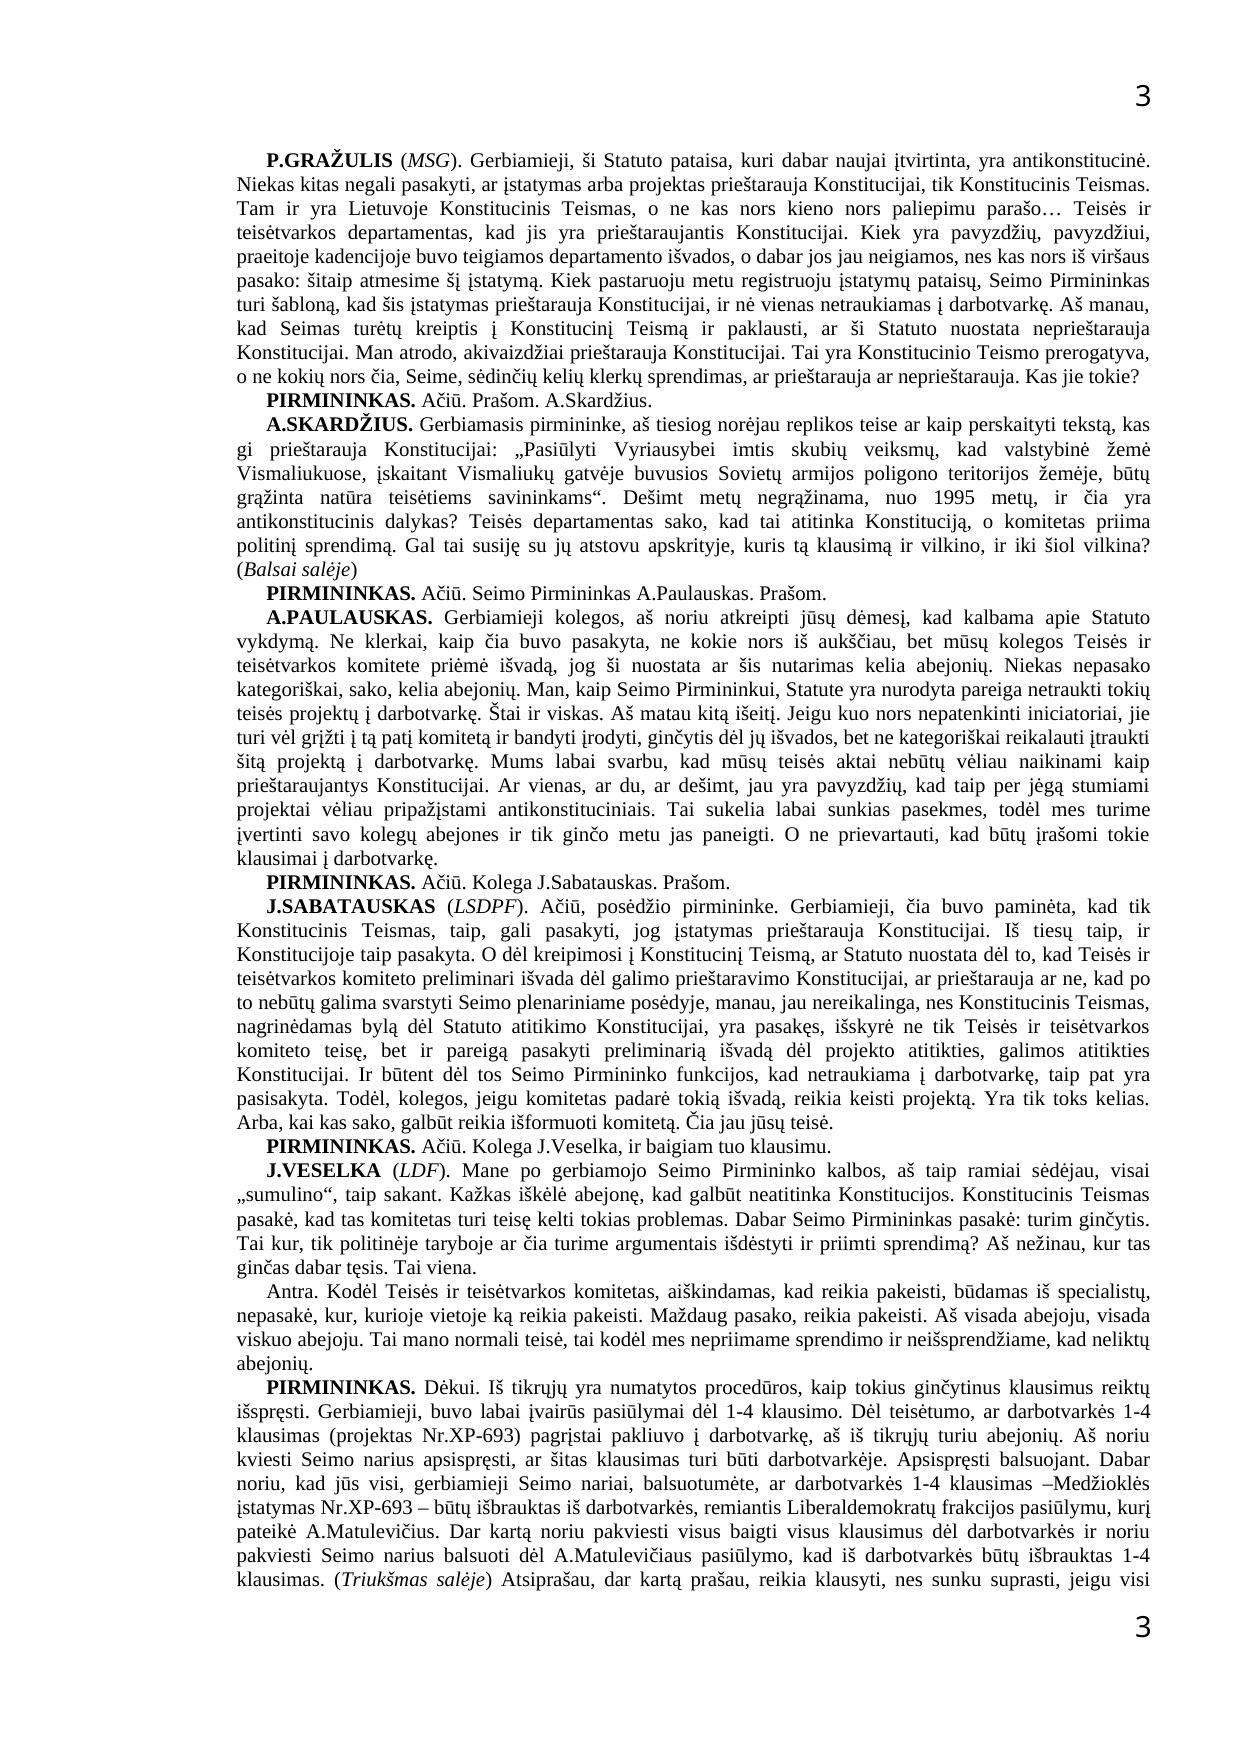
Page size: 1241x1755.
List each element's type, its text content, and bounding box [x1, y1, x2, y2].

text PIRMININKAS. Ačiū. Kolega J.Sabatauskas. Prašom. [236, 869, 1152, 894]
text PIRMININKAS. Ačiū. Seimo Pirmininkas A.Paulauskas. Prašom. [236, 581, 1152, 605]
text J.VESELKA (LDF). Mane po gerbiamojo Seimo Pirmininko kalbos, aš taip ramiai sėdėjau, visai „sumulino“, taip sakant. Kažkas iškėlė abejonę, kad galbūt neatitinka Konstitucijos. Konstitucinis Teismas pasakė, kad tas komitetas turi teisę kelti tokias problemas. Dabar Seimo Pirmininkas pasakė: turim ginčytis. Tai kur, tik politinėje taryboje ar čia turime argumentais išdėstyti ir priimti sprendimą? Aš nežinau, kur tas ginčas dabar tęsis. Tai viena. [236, 1158, 1152, 1279]
text PIRMININKAS. Ačiū. Prašom. A.Skardžius. [236, 388, 1152, 412]
text A.PAULAUSKAS. Gerbiamieji kolegos, aš noriu atkreipti jūsų dėmesį, kad kalbama apie Statuto vykdymą. Ne klerkai, kaip čia buvo pasakyta, ne kokie nors iš aukščiau, bet mūsų kolegos Teisės ir teisėtvarkos komitete priėmė išvadą, jog ši nuostata ar šis nutarimas kelia abejonių. Niekas nepasako kategoriškai, sako, kelia abejonių. Man, kaip Seimo Pirmininkui, Statute yra nurodyta pareiga netraukti tokių teisės projektų į darbotvarkę. Štai ir viskas. Aš matau kitą išeitį. Jeigu kuo nors nepatenkinti iniciatoriai, jie turi vėl grįžti į tą patį komitetą ir bandyti įrodyti, ginčytis dėl jų išvados, bet ne kategoriškai reikalauti įtraukti šitą projektą į darbotvarkę. Mums labai svarbu, kad mūsų teisės aktai nebūtų vėliau naikinami kaip prieštaraujantys Konstitucijai. Ar vienas, ar du, ar dešimt, jau yra pavyzdžių, kad taip per jėgą stumiami projektai vėliau pripažįstami antikonstituciniais. Tai sukelia labai sunkias pasekmes, todėl mes turime įvertinti savo kolegų abejones ir tik ginčo metu jas paneigti. O ne prievartauti, kad būtų įrašomi tokie klausimai į darbotvarkę. [236, 605, 1152, 869]
text PIRMININKAS. Ačiū. Kolega J.Veselka, ir baigiam tuo klausimu. [236, 1134, 1152, 1158]
text Antra. Kodėl Teisės ir teisėtvarkos komitetas, aiškindamas, kad reikia pakeisti, būdamas iš specialistų, nepasakė, kur, kurioje vietoje ką reikia pakeisti. Maždaug pasako, reikia pakeisti. Aš visada abejoju, visada viskuo abejoju. Tai mano normali teisė, tai kodėl mes nepriimame sprendimo ir neišsprendžiame, kad neliktų abejonių. [236, 1279, 1152, 1375]
text J.SABATAUSKAS (LSDPF). Ačiū, posėdžio pirmininke. Gerbiamieji, čia buvo paminėta, kad tik Konstitucinis Teismas, taip, gali pasakyti, jog įstatymas prieštarauja Konstitucijai. Iš tiesų taip, ir Konstitucijoje taip pasakyta. O dėl kreipimosi į Konstitucinį Teismą, ar Statuto nuostata dėl to, kad Teisės ir teisėtvarkos komiteto preliminari išvada dėl galimo prieštaravimo Konstitucijai, ar prieštarauja ar ne, kad po to nebūtų galima svarstyti Seimo plenariniame posėdyje, manau, jau nereikalinga, nes Konstitucinis Teismas, nagrinėdamas bylą dėl Statuto atitikimo Konstitucijai, yra pasakęs, išskyrė ne tik Teisės ir teisėtvarkos komiteto teisę, bet ir pareigą pasakyti preliminarią išvadą dėl projekto atitikties, galimos atitikties Konstitucijai. Ir būtent dėl tos Seimo Pirmininko funkcijos, kad netraukiama į darbotvarkę, taip pat yra pasisakyta. Todėl, kolegos, jeigu komitetas padarė tokią išvadą, reikia keisti projektą. Yra tik toks kelias. Arba, kai kas sako, galbūt reikia išformuoti komitetą. Čia jau jūsų teisė. [236, 894, 1152, 1134]
text A.SKARDŽIUS. Gerbiamasis pirmininke, aš tiesiog norėjau replikos teise ar kaip perskaityti tekstą, kas gi prieštarauja Konstitucijai: „Pasiūlyti Vyriausybei imtis skubių veiksmų, kad valstybinė žemė Vismaliukuose, įskaitant Vismaliukų gatvėje buvusios Sovietų armijos poligono teritorijos žemėje, būtų grąžinta natūra teisėtiems savininkams“. Dešimt metų negrąžinama, nuo 1995 metų, ir čia yra antikonstitucinis dalykas? Teisės departamentas sako, kad tai atitinka Konstituciją, o komitetas priima politinį sprendimą. Gal tai susiję su jų atstovu apskrityje, kuris tą klausimą ir vilkino, ir iki šiol vilkina? (Balsai salėje) [236, 412, 1152, 581]
text PIRMININKAS. Dėkui. Iš tikrųjų yra numatytos procedūros, kaip tokius ginčytinus klausimus reiktų išspręsti. Gerbiamieji, buvo labai įvairūs pasiūlymai dėl 1-4 klausimo. Dėl teisėtumo, ar darbotvarkės 1-4 klausimas (projektas Nr.XP-693) pagrįstai pakliuvo į darbotvarkę, aš iš tikrųjų turiu abejonių. Aš noriu kviesti Seimo narius apsispręsti, ar šitas klausimas turi būti darbotvarkėje. Apsispręsti balsuojant. Dabar noriu, kad jūs visi, gerbiamieji Seimo nariai, balsuotumėte, ar darbotvarkės 1-4 klausimas –Medžioklės įstatymas Nr.XP-693 – būtų išbrauktas iš darbotvarkės, remiantis Liberaldemokratų frakcijos pasiūlymu, kurį pateikė A.Matulevičius. Dar kartą noriu pakviesti visus baigti visus klausimus dėl darbotvarkės ir noriu pakviesti Seimo narius balsuoti dėl A.Matulevičiaus pasiūlymo, kad iš darbotvarkės būtų išbrauktas 1-4 klausimas. (Triukšmas salėje) Atsiprašau, dar kartą prašau, reikia klausyti, nes sunku suprasti, jeigu visi [236, 1375, 1152, 1591]
text P.GRAŽULIS (MSG). Gerbiamieji, ši Statuto pataisa, kuri dabar naujai įtvirtinta, yra antikonstitucinė. Niekas kitas negali pasakyti, ar įstatymas arba projektas prieštarauja Konstitucijai, tik Konstitucinis Teismas. Tam ir yra Lietuvoje Konstitucinis Teismas, o ne kas nors kieno nors paliepimu parašo… Teisės ir teisėtvarkos departamentas, kad jis yra prieštaraujantis Konstitucijai. Kiek yra pavyzdžių, pavyzdžiui, praeitoje kadencijoje buvo teigiamos departamento išvados, o dabar jos jau neigiamos, nes kas nors iš viršaus pasako: šitaip atmesime šį įstatymą. Kiek pastaruoju metu registruoju įstatymų pataisų, Seimo Pirmininkas turi šabloną, kad šis įstatymas prieštarauja Konstitucijai, ir nė vienas netraukiamas į darbotvarkę. Aš manau, kad Seimas turėtų kreiptis į Konstitucinį Teismą ir paklausti, ar ši Statuto nuostata neprieštarauja Konstitucijai. Man atrodo, akivaizdžiai prieštarauja Konstitucijai. Tai yra Konstitucinio Teismo prerogatyva, o ne kokių nors čia, Seime, sėdinčių kelių klerkų sprendimas, ar prieštarauja ar neprieštarauja. Kas jie tokie? [236, 148, 1152, 388]
